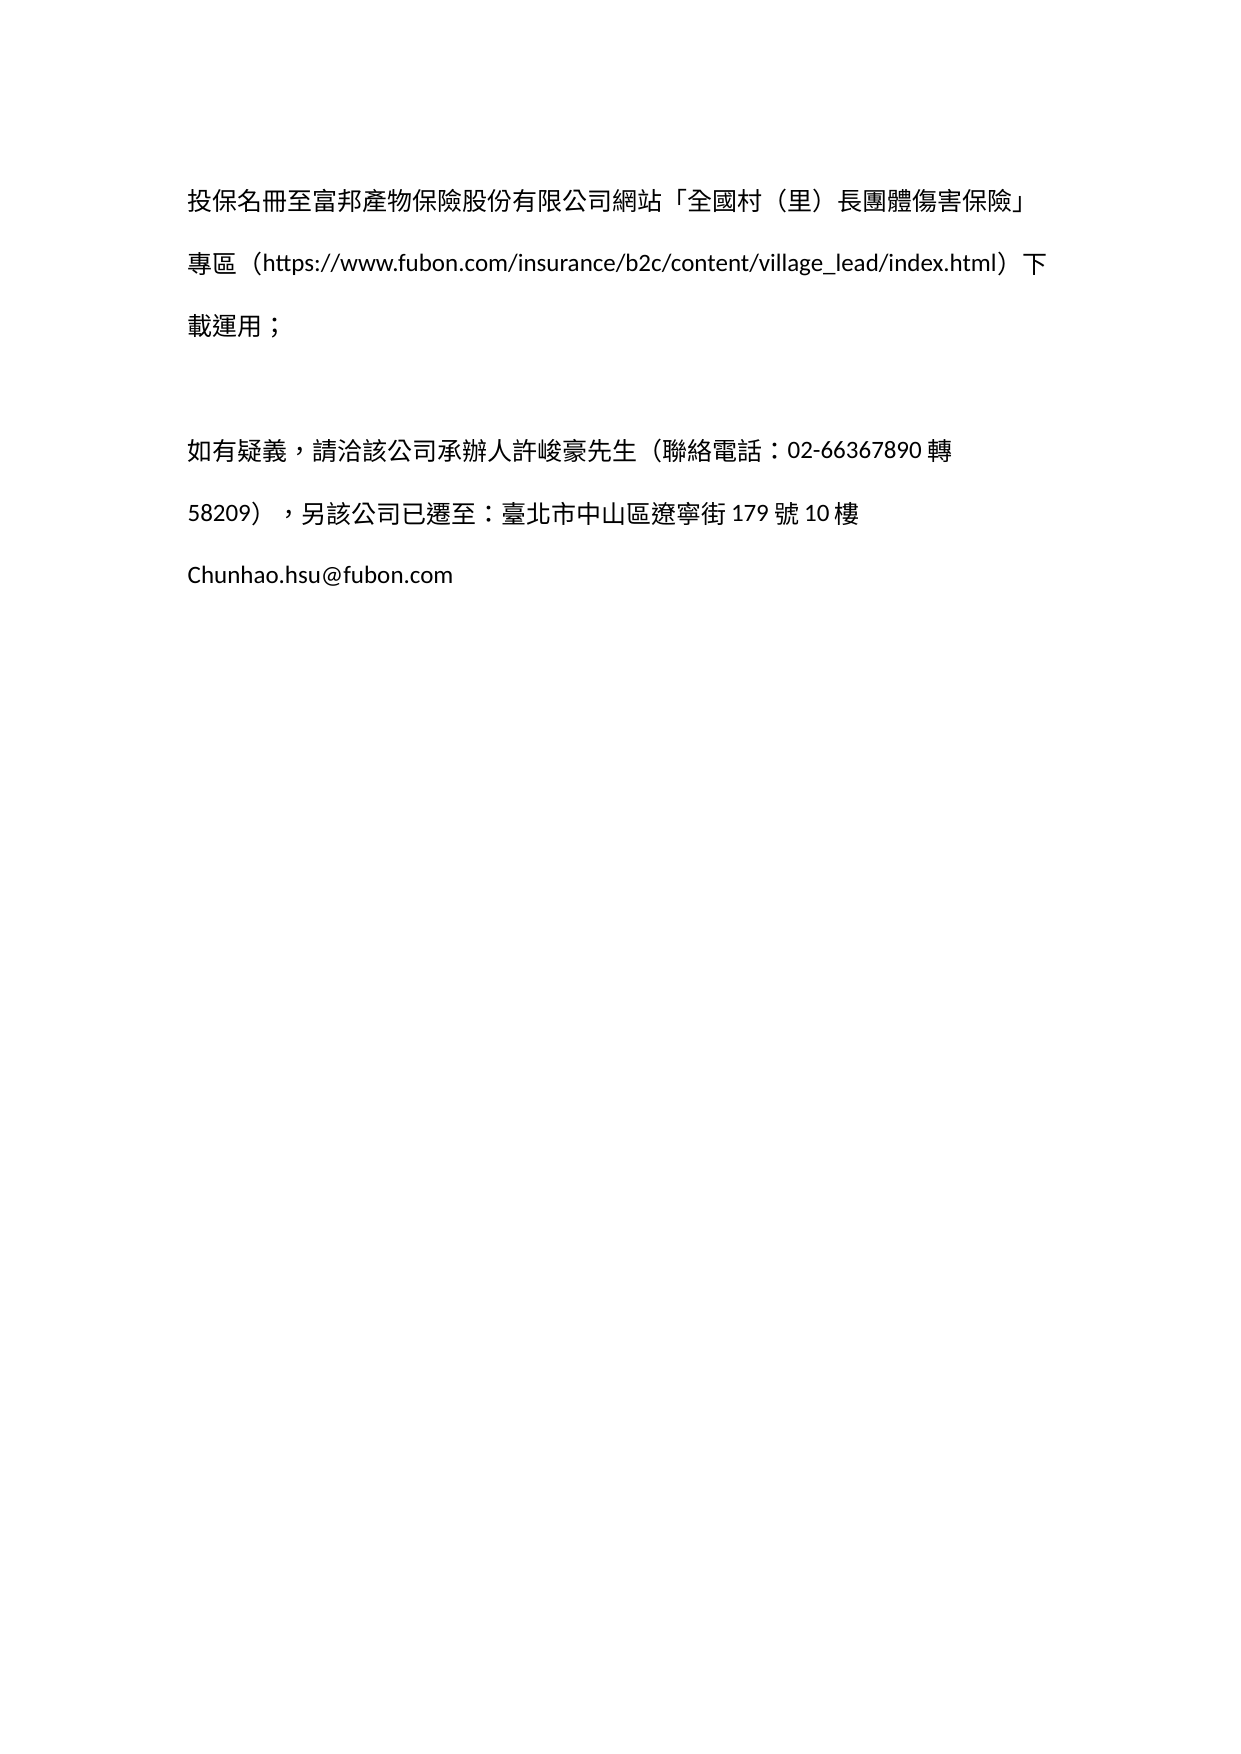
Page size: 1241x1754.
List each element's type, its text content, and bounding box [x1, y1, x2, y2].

text Chunhao.hsu@fubon.com [187, 533, 1053, 596]
text 如有疑義，請洽該公司承辦人許峻豪先生（聯絡電話：02-66367890轉58209），另該公司已遷至：臺北市中山區遼寧街179號10樓 [187, 408, 1053, 533]
text 投保名冊至富邦產物保險股份有限公司網站「全國村（里）長團體傷害保險」專區（https://www.fubon.com/insurance/b2c/content/village_lead/index.html）下載運用； [187, 158, 1053, 346]
